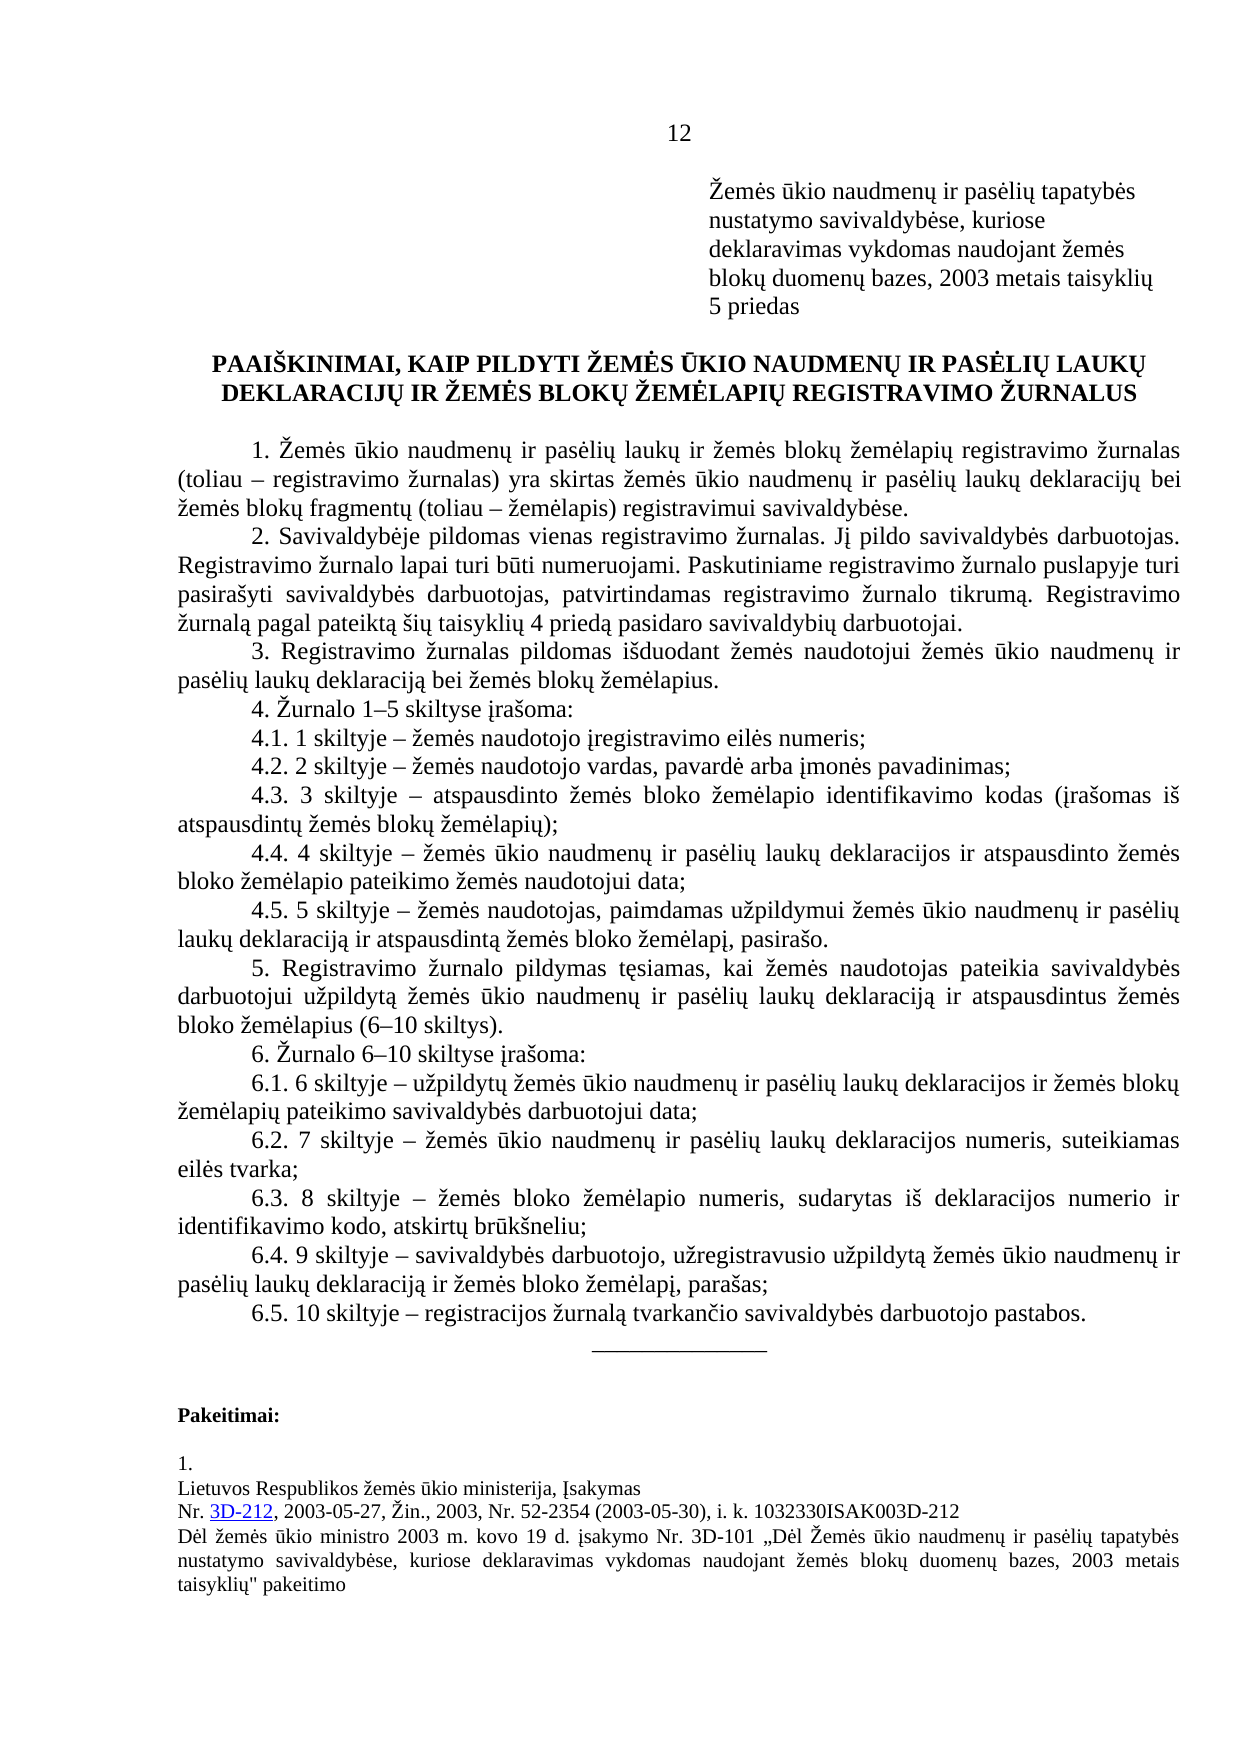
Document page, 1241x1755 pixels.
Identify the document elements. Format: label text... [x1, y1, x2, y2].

text Nr. 3D-212, 2003-05-27, Žin., 2003, Nr. 52-2354 (2003-05-30), i. k. 1032330ISAK003D-212 [177, 1499, 1181, 1523]
text 6.5. 10 skiltyje – registracijos žurnalą tvarkančio savivaldybės darbuotojo pastabos. [177, 1298, 1181, 1326]
text 6.1. 6 skiltyje – užpildytų žemės ūkio naudmenų ir pasėlių laukų deklaracijos ir žemės blokų žemėlapių pateikimo savivaldybės darbuotojui data; [177, 1068, 1181, 1125]
text 6.4. 9 skiltyje – savivaldybės darbuotojo, užregistravusio užpildytą žemės ūkio naudmenų ir pasėlių laukų deklaraciją ir žemės bloko žemėlapį, parašas; [177, 1240, 1181, 1298]
text 4.5. 5 skiltyje – žemės naudotojas, paimdamas užpildymui žemės ūkio naudmenų ir pasėlių laukų deklaraciją ir atspausdintą žemės bloko žemėlapį, pasirašo. [177, 895, 1181, 953]
text 1. Žemės ūkio naudmenų ir pasėlių laukų ir žemės blokų žemėlapių registravimo žurnalas (toliau – registravimo žurnalas) yra skirtas žemės ūkio naudmenų ir pasėlių laukų deklaracijų bei žemės blokų fragmentų (toliau – žemėlapis) registravimui savivaldybėse. [177, 435, 1181, 521]
text ______________ [177, 1326, 1181, 1355]
text Pakeitimai: [177, 1403, 1181, 1427]
text 4.2. 2 skiltyje – žemės naudotojo vardas, pavardė arba įmonės pavadinimas; [177, 751, 1181, 780]
text Dėl žemės ūkio ministro 2003 m. kovo 19 d. įsakymo Nr. 3D-101 „Dėl Žemės ūkio naudmenų ir pasėlių tapatybės nustatymo savivaldybėse, kuriose deklaravimas vykdomas naudojant žemės blokų duomenų bazes, 2003 metais taisyklių" pakeitimo [177, 1523, 1181, 1596]
text 2. Savivaldybėje pildomas vienas registravimo žurnalas. Jį pildo savivaldybės darbuotojas. Registravimo žurnalo lapai turi būti numeruojami. Paskutiniame registravimo žurnalo puslapyje turi pasirašyti savivaldybės darbuotojas, patvirtindamas registravimo žurnalo tikrumą. Registravimo žurnalą pagal pateiktą šių taisyklių 4 priedą pasidaro savivaldybių darbuotojai. [177, 521, 1181, 636]
text 5 priedas [177, 291, 1181, 320]
text 4. Žurnalo 1–5 skiltyse įrašoma: [177, 694, 1181, 723]
text 4.3. 3 skiltyje – atspausdinto žemės bloko žemėlapio identifikavimo kodas (įrašomas iš atspausdintų žemės blokų žemėlapių); [177, 780, 1181, 838]
text 3. Registravimo žurnalas pildomas išduodant žemės naudotojui žemės ūkio naudmenų ir pasėlių laukų deklaraciją bei žemės blokų žemėlapius. [177, 636, 1181, 694]
text Lietuvos Respublikos žemės ūkio ministerija, Įsakymas [177, 1475, 1181, 1499]
text 5. Registravimo žurnalo pildymas tęsiamas, kai žemės naudotojas pateikia savivaldybės darbuotojui užpildytą žemės ūkio naudmenų ir pasėlių laukų deklaraciją ir atspausdintus žemės bloko žemėlapius (6–10 skiltys). [177, 953, 1181, 1039]
text blokų duomenų bazes, 2003 metais taisyklių [177, 263, 1181, 291]
text 4.4. 4 skiltyje – žemės ūkio naudmenų ir pasėlių laukų deklaracijos ir atspausdinto žemės bloko žemėlapio pateikimo žemės naudotojui data; [177, 838, 1181, 895]
text 4.1. 1 skiltyje – žemės naudotojo įregistravimo eilės numeris; [177, 723, 1181, 751]
text Paaiškinimai, kaip pildyti Žemės ūkio naudmenų ir pasėlių laukų deklaracijŲ ir žemės blokų žemėlapių registravimo žurnalus [177, 349, 1181, 406]
text Žemės ūkio naudmenų ir pasėlių tapatybės [177, 176, 1181, 205]
text 6.3. 8 skiltyje – žemės bloko žemėlapio numeris, sudarytas iš deklaracijos numerio ir identifikavimo kodo, atskirtų brūkšneliu; [177, 1183, 1181, 1240]
text 6.2. 7 skiltyje – žemės ūkio naudmenų ir pasėlių laukų deklaracijos numeris, suteikiamas eilės tvarka; [177, 1125, 1181, 1183]
text nustatymo savivaldybėse, kuriose [177, 205, 1181, 234]
text 1. [177, 1451, 1181, 1475]
text 6. Žurnalo 6–10 skiltyse įrašoma: [177, 1039, 1181, 1068]
text deklaravimas vykdomas naudojant žemės [177, 234, 1181, 263]
